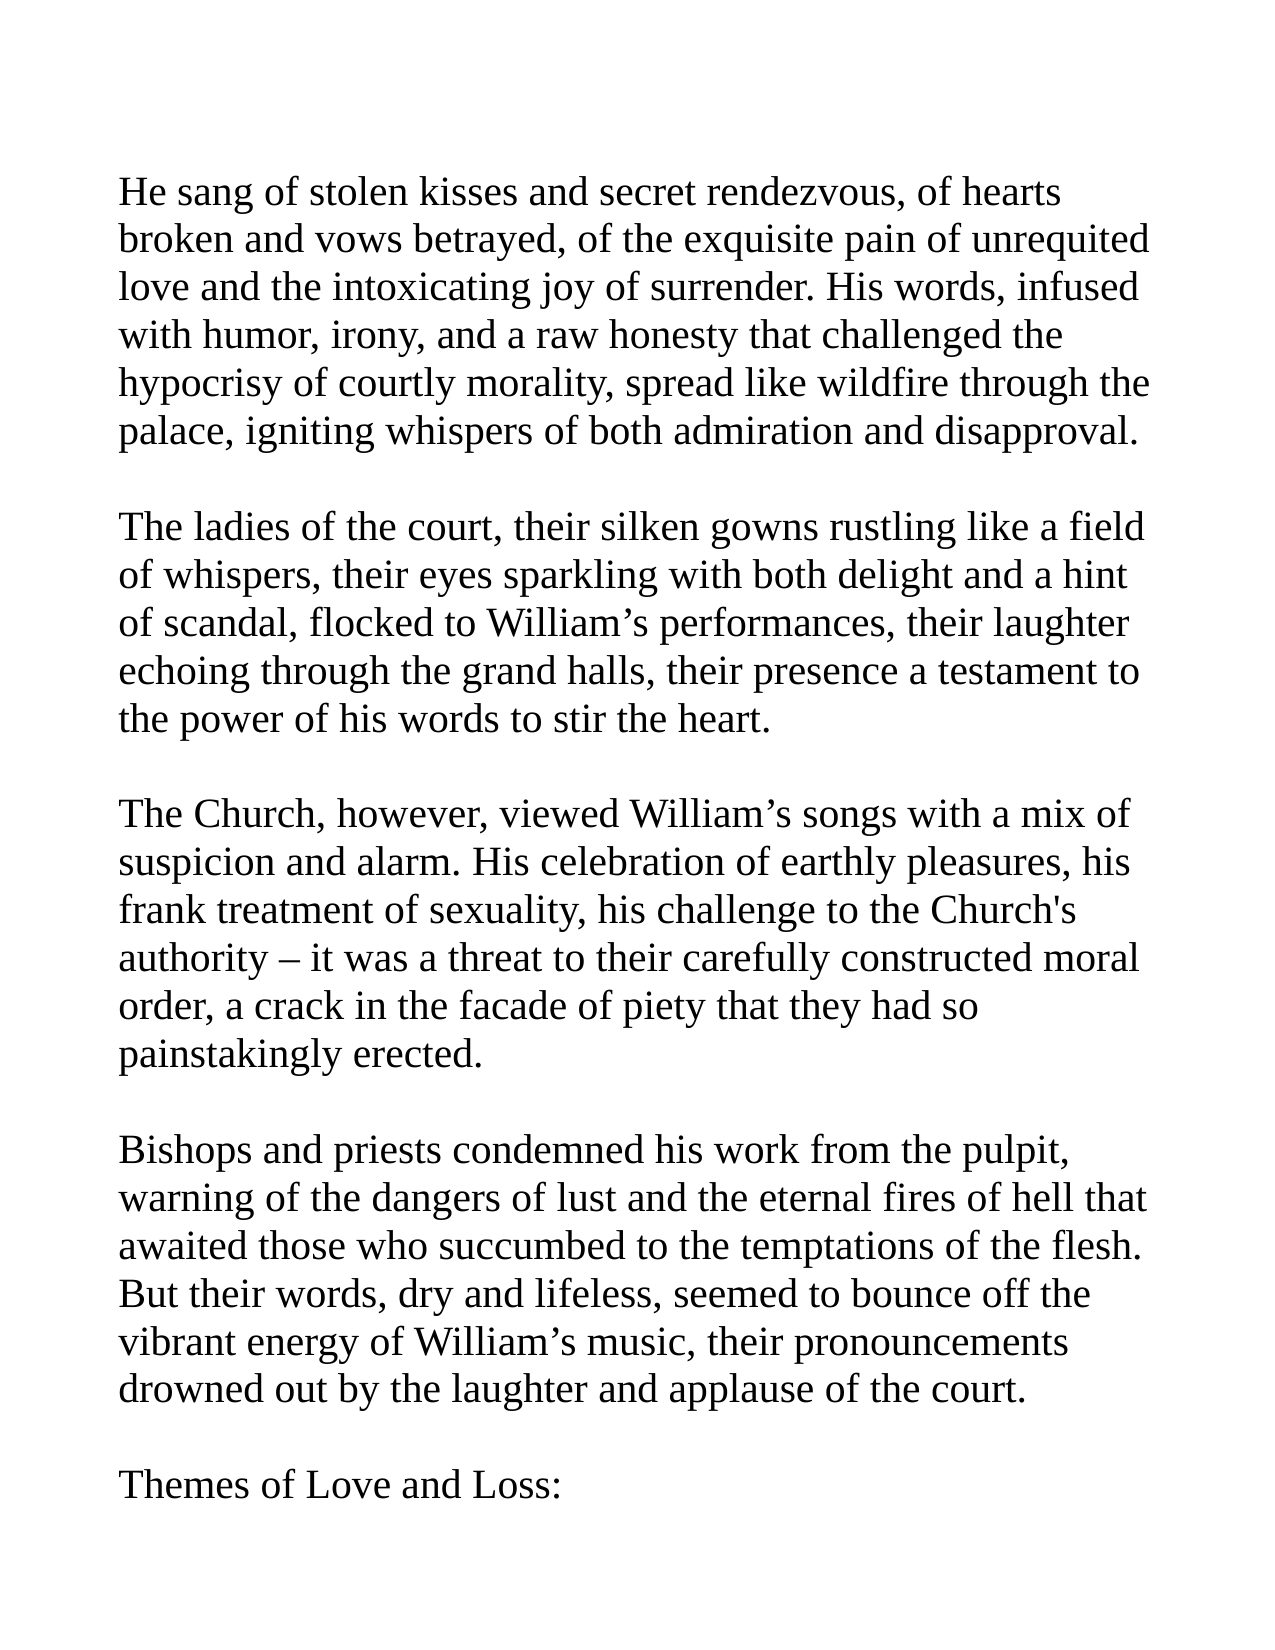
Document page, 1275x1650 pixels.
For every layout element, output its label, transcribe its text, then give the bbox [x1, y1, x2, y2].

text The Church, however, viewed William’s songs with a mix of suspicion and alarm. His celebration of earthly pleasures, his frank treatment of sexuality, his challenge to the Church's authority – it was a threat to their carefully constructed moral order, a crack in the facade of piety that they had so painstakingly erected. [118, 789, 1157, 1076]
text Themes of Love and Loss: [118, 1460, 1157, 1508]
text The ladies of the court, their silken gowns rustling like a field of whispers, their eyes sparkling with both delight and a hint of scandal, flocked to William’s performances, their laughter echoing through the grand halls, their presence a testament to the power of his words to stir the heart. [118, 501, 1157, 741]
text Bishops and priests condemned his work from the pulpit, warning of the dangers of lust and the eternal fires of hell that awaited those who succumbed to the temptations of the flesh. But their words, dry and lifeless, seemed to bounce off the vibrant energy of William’s music, their pronouncements drowned out by the laughter and applause of the court. [118, 1124, 1157, 1412]
text He sang of stolen kisses and secret rendezvous, of hearts broken and vows betrayed, of the exquisite pain of unrequited love and the intoxicating joy of surrender. His words, infused with humor, irony, and a raw honesty that challenged the hypocrisy of courtly morality, spread like wildfire through the palace, igniting whispers of both admiration and disapproval. [118, 166, 1157, 453]
